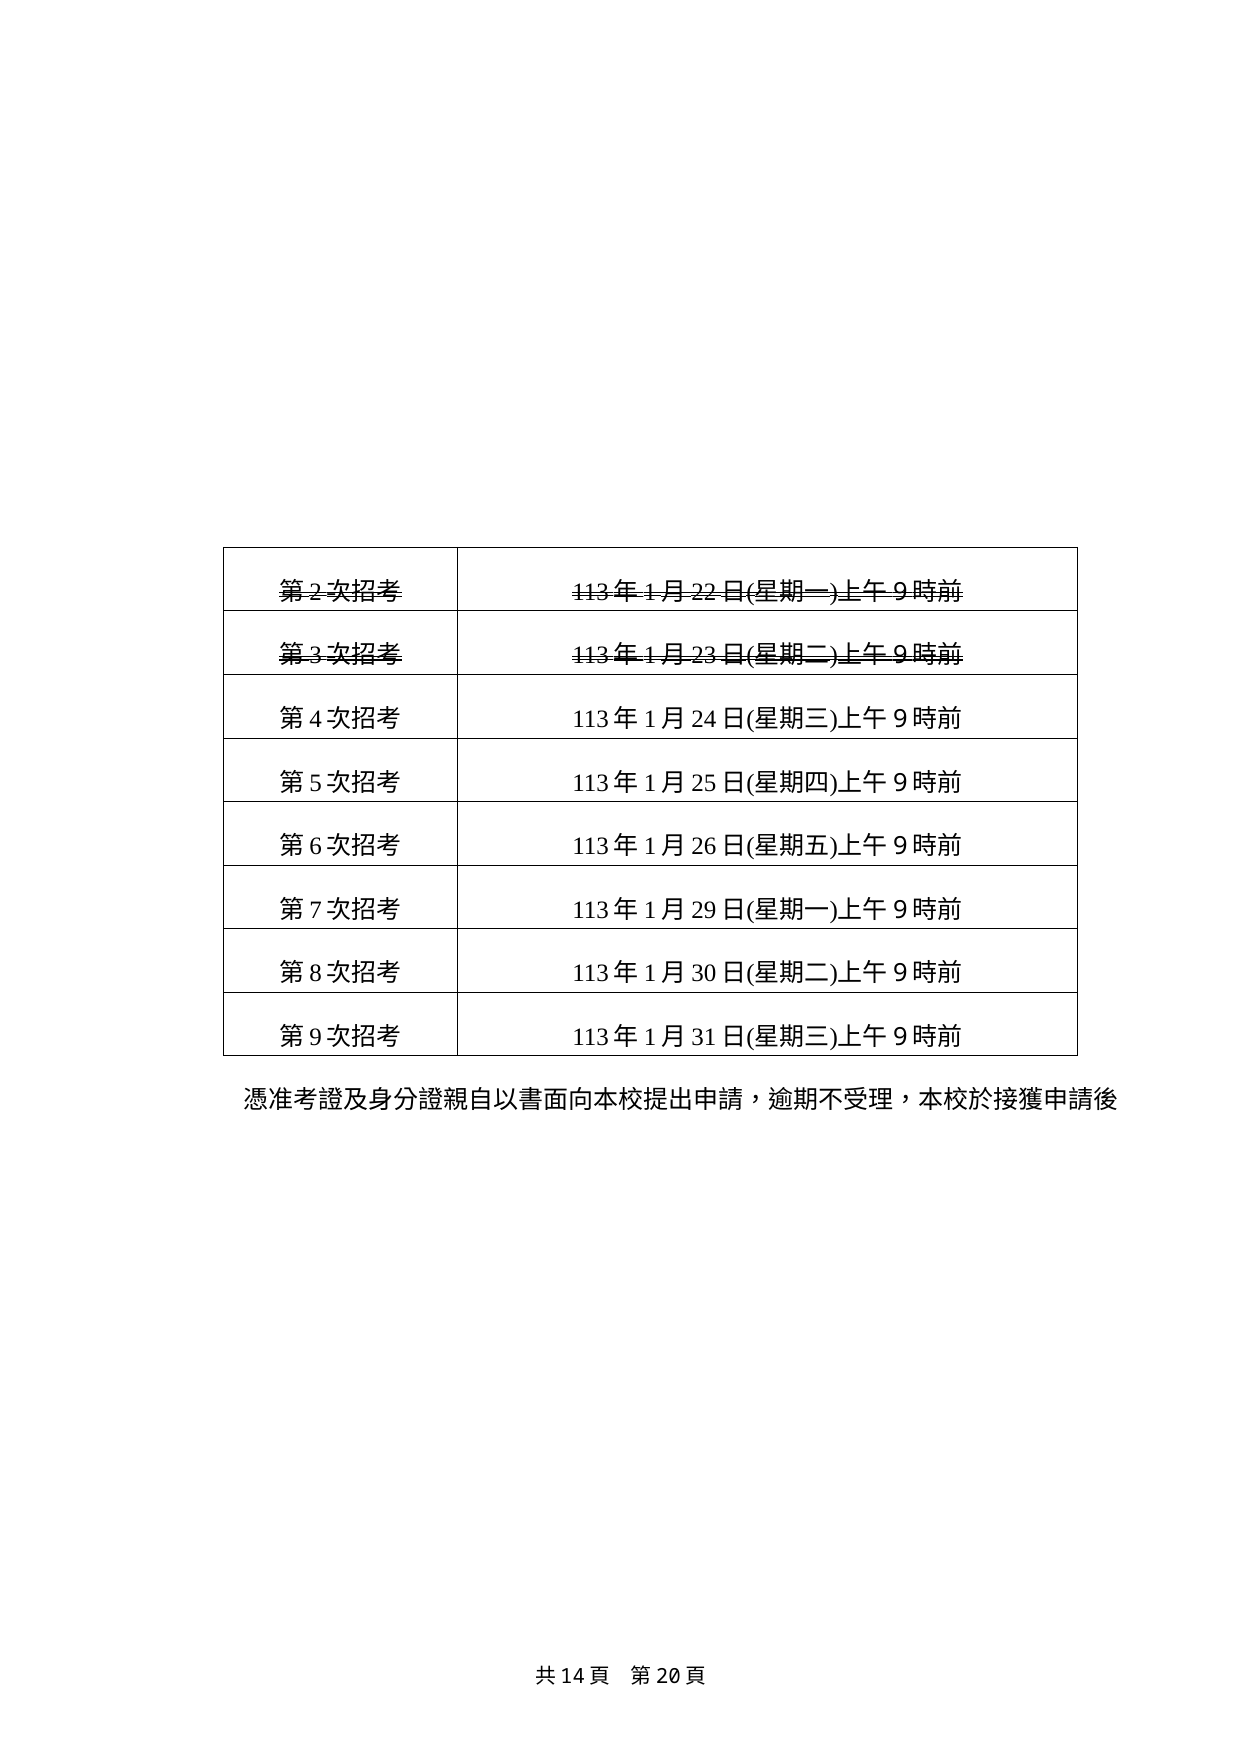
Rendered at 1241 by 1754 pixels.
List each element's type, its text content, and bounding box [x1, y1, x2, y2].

table_cell 第2次招考 [224, 548, 457, 610]
table_cell 第9次招考 [224, 993, 457, 1055]
table_cell 第3次招考 [224, 611, 457, 674]
table_cell 113年1月22日(星期一)上午9時前 [458, 548, 1077, 610]
table_cell 113年1月25日(星期四)上午9時前 [458, 739, 1077, 801]
text 憑准考證及身分證親自以書面向本校提出申請，逾期不受理，本校於接獲申請後 [243, 1056, 1122, 1119]
table_cell 第6次招考 [224, 802, 457, 864]
table_cell 113年1月24日(星期三)上午9時前 [458, 675, 1077, 737]
table_cell 113年1月23日(星期二)上午9時前 [458, 611, 1077, 674]
table_cell 113年1月26日(星期五)上午9時前 [458, 802, 1077, 864]
table_cell 113年1月30日(星期二)上午9時前 [458, 929, 1077, 992]
table_cell 第5次招考 [224, 739, 457, 801]
table_cell 第8次招考 [224, 929, 457, 992]
table_cell 第4次招考 [224, 675, 457, 737]
table_cell 第7次招考 [224, 866, 457, 928]
table_cell 113年1月31日(星期三)上午9時前 [458, 993, 1077, 1055]
table_cell 113年1月29日(星期一)上午9時前 [458, 866, 1077, 928]
